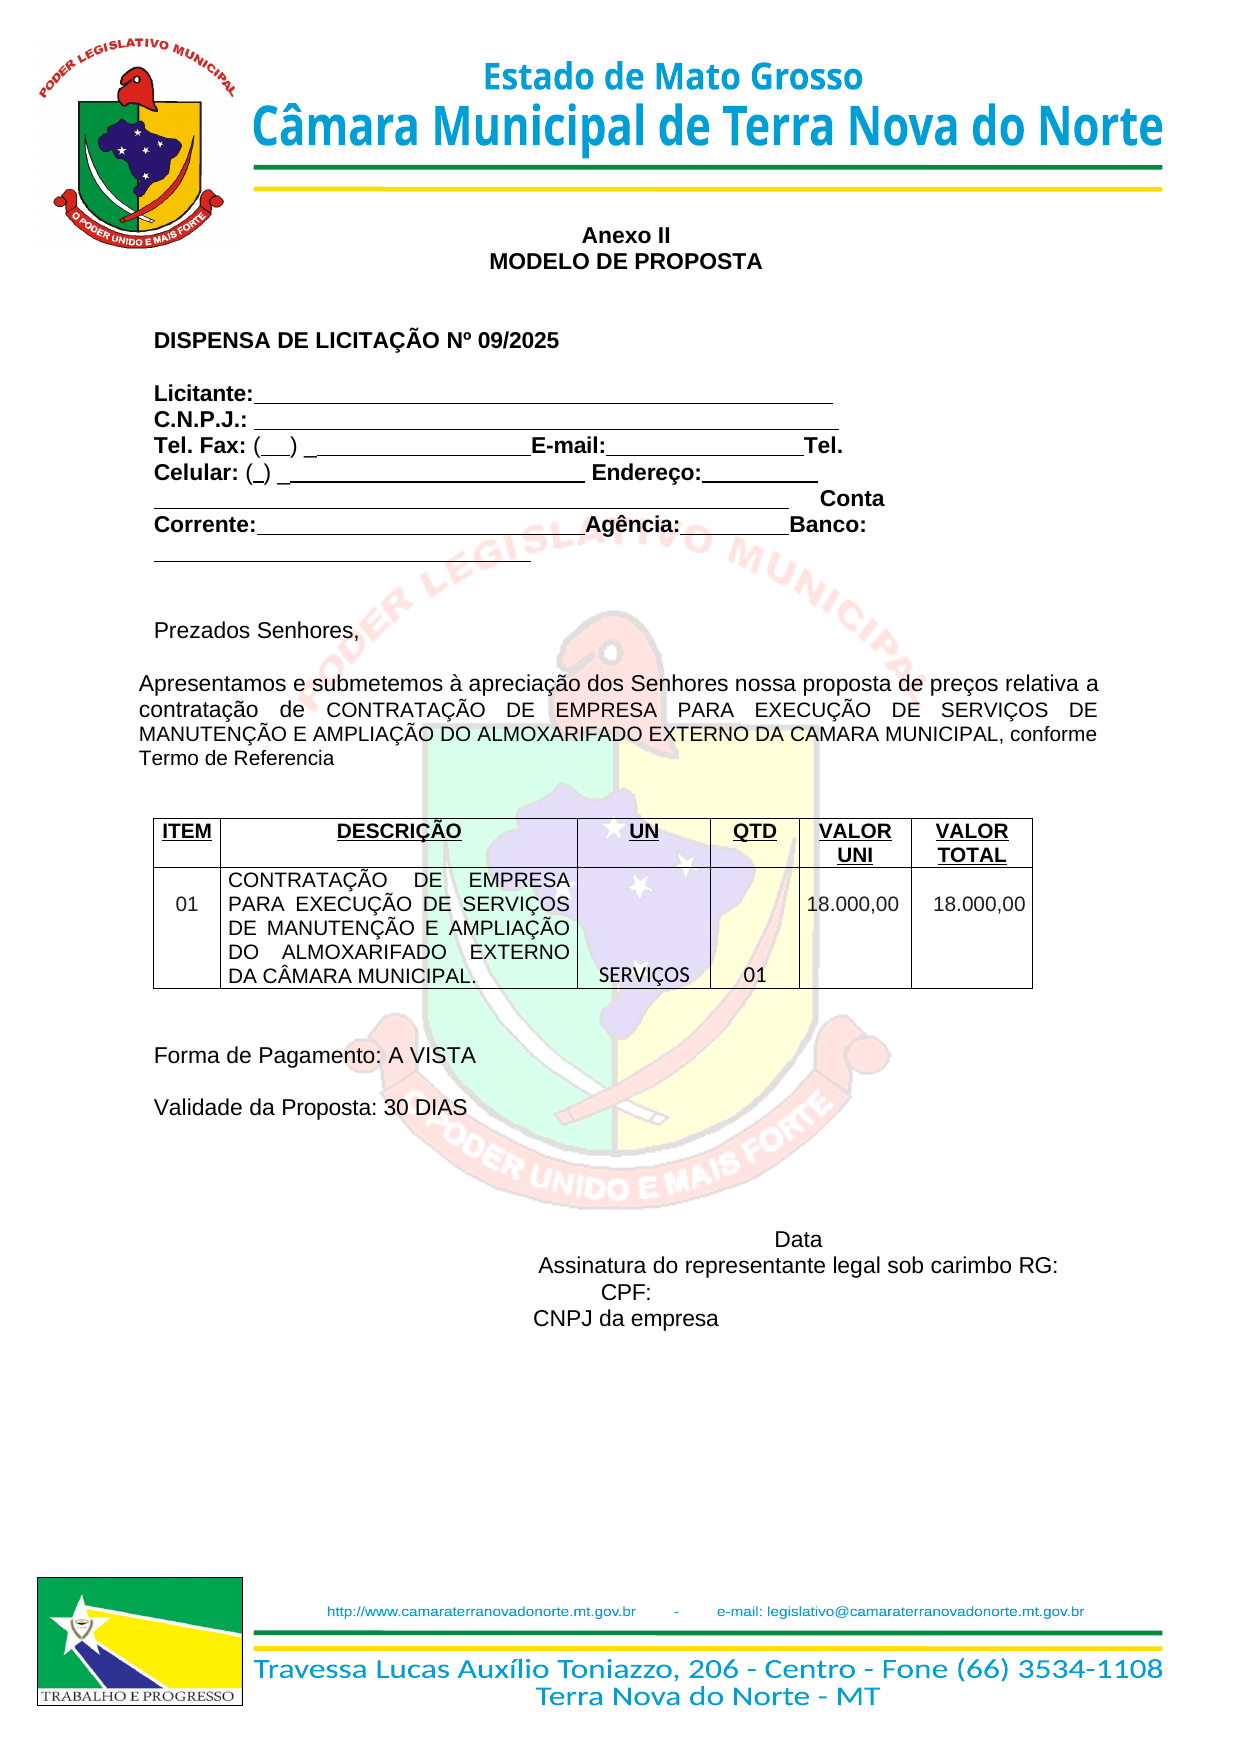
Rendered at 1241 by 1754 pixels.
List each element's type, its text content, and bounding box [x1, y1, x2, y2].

text MODELO DE PROPOSTA [153, 248, 1098, 274]
table_header ITEM [154, 819, 220, 867]
table_cell 18.000,00 [947, 868, 1032, 988]
text Assinatura do representante legal sob carimbo RG: [498, 1252, 1098, 1279]
text CPF: [154, 1279, 1098, 1305]
text Apresentamos e submetemos à apreciação dos Senhores nossa proposta de preços relativa a contratação de CONTRATAÇÃO DE EMPRESA PARA EXECUÇÃO DE SERVIÇOS DE MANUTENÇÃO E AMPLIAÇÃO DO ALMOXARIFADO EXTERNO DA CAMARA MUNICIPAL, conforme Termo de Referencia [139, 669, 284, 770]
text Apresentamos e submetemos à apreciação dos Senhores nossa proposta de preços relativa a contratação de CONTRATAÇÃO DE EMPRESA PARA EXECUÇÃO DE SERVIÇOS DE MANUTENÇÃO E AMPLIAÇÃO DO ALMOXARIFADO EXTERNO DA CAMARA MUNICIPAL, conforme Termo de Referencia [947, 669, 1098, 770]
text Forma de Pagamento: A VISTA [153, 1042, 284, 1068]
table_cell 01 [154, 868, 220, 988]
picture [836, 1606, 849, 1613]
table_cell CONTRATAÇÃO DE EMPRESA PARA EXECUÇÃO DE SERVIÇOS DE MANUTENÇÃO E AMPLIAÇÃO DO ALMOXARIFADO EXTERNO DA CÂMARA MUNICIPAL. [221, 868, 284, 988]
table_header VALOR TOTAL [947, 819, 1032, 867]
text Licitante: C.N.P.J.: [153, 380, 893, 432]
text CNPJ da empresa [154, 1305, 1098, 1332]
table_header DESCRIÇÃO [221, 819, 284, 867]
text Prezados Senhores, [153, 617, 284, 643]
picture [35, 36, 241, 251]
text Forma de Pagamento: A VISTA [947, 1042, 1098, 1068]
text Validade da Proposta: 30 DIAS [153, 1094, 284, 1121]
text DISPENSA DE LICITAÇÃO Nº 09/2025 [153, 327, 1098, 353]
picture [38, 1578, 242, 1705]
text Validade da Proposta: 30 DIAS [947, 1094, 1098, 1121]
text Anexo II [241, 222, 1098, 248]
text Data [498, 1226, 1098, 1252]
text Tel. Fax: ( ) _ E-mail: Tel. Celular: ( ) _ Endereço: Conta Corrente: Agência: Banco: [153, 432, 884, 561]
